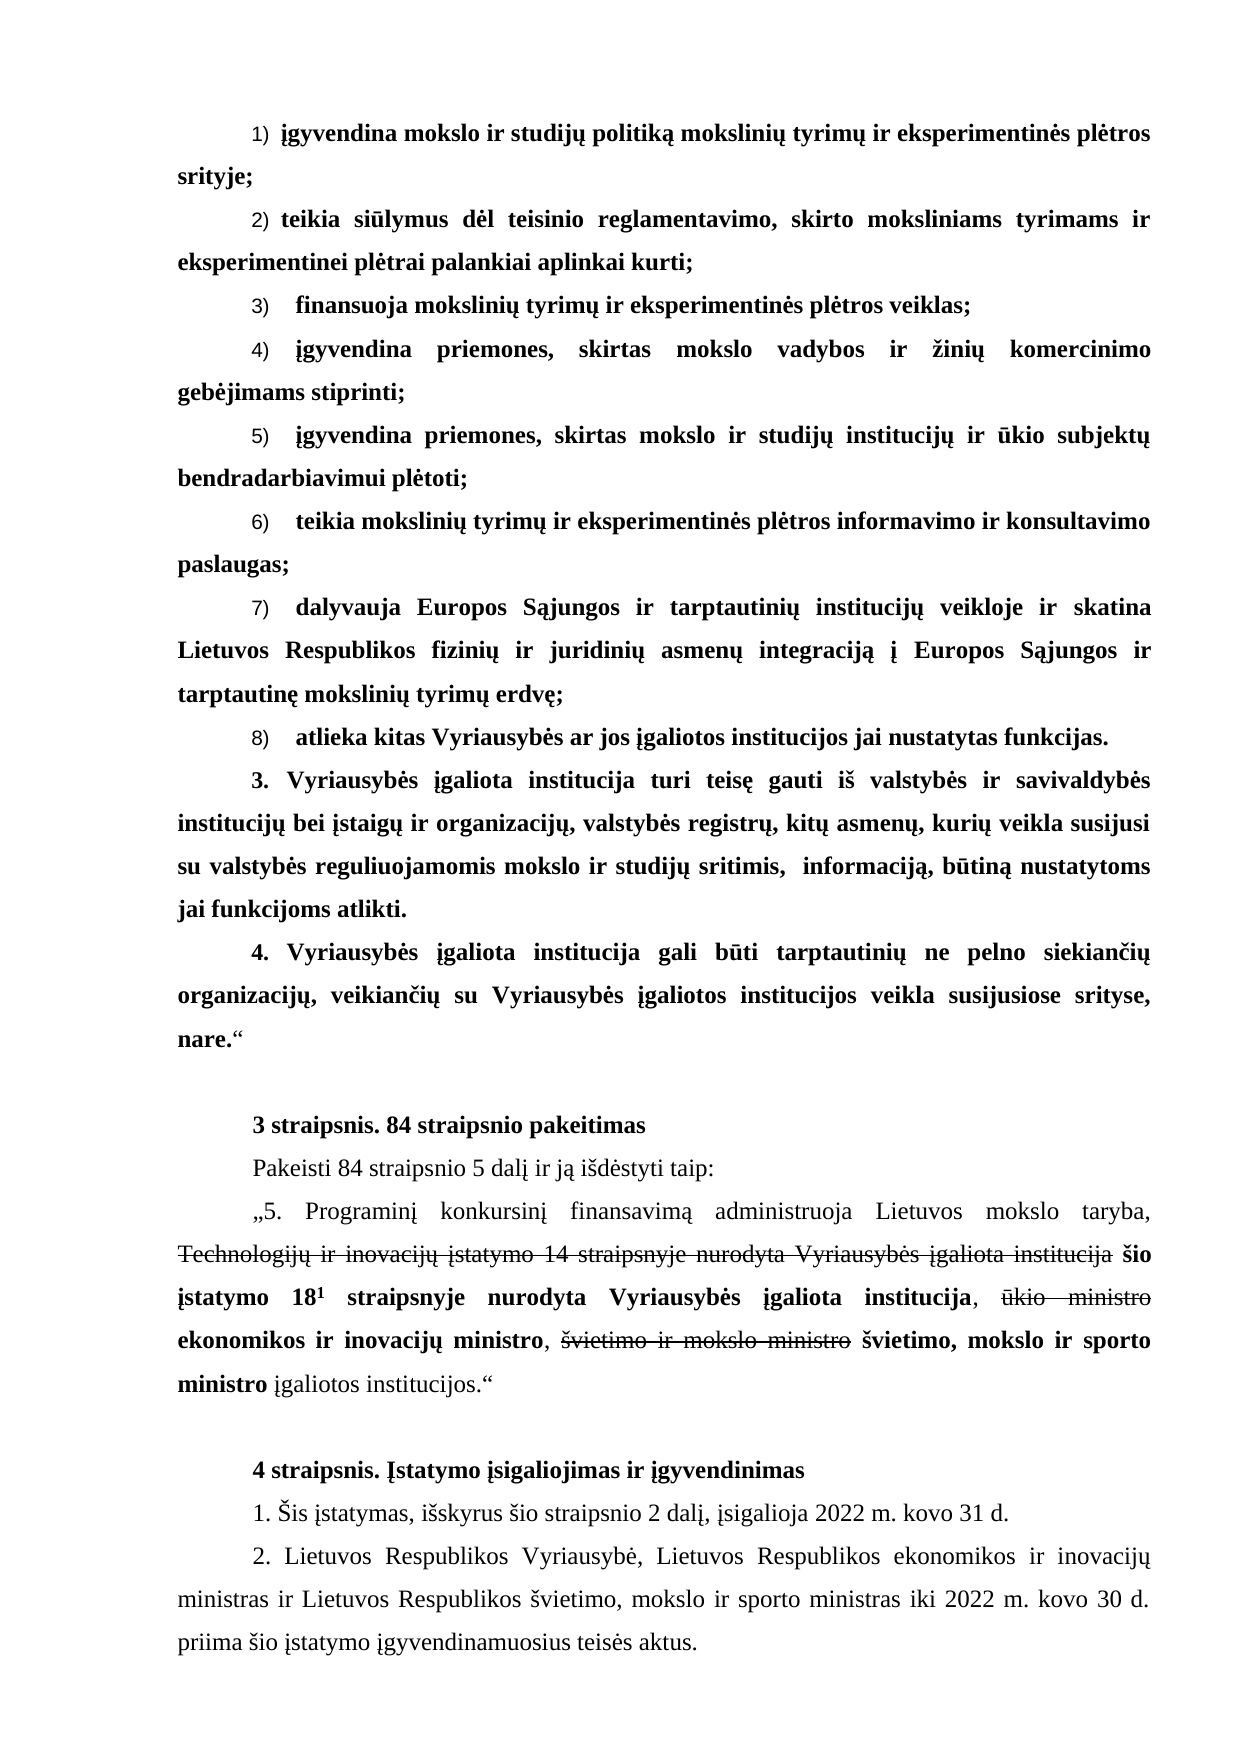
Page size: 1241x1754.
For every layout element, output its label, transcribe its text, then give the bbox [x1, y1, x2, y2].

text 3 straipsnis. 84 straipsnio pakeitimas [177, 1110, 1152, 1139]
text „5. Programinį konkursinį finansavimą administruoja Lietuvos mokslo taryba, Technologijų ir inovacijų įstatymo 14 straipsnyje nurodyta Vyriausybės įgaliota institucija šio įstatymo 181 straipsnyje nurodyta Vyriausybės įgaliota institucija, ūkio ministro ekonomikos ir inovacijų ministro, švietimo ir mokslo ministro švietimo, mokslo ir sporto ministro įgaliotos institucijos.“ [177, 1196, 1152, 1397]
list finansuoja mokslinių tyrimų ir eksperimentinės plėtros veiklas; [177, 291, 1152, 319]
list dalyvauja Europos Sąjungos ir tarptautinių institucijų veikloje ir skatina Lietuvos Respublikos fizinių ir juridinių asmenų integraciją į Europos Sąjungos ir tarptautinę mokslinių tyrimų erdvę; [177, 592, 1152, 707]
text 2. Lietuvos Respublikos Vyriausybė, Lietuvos Respublikos ekonomikos ir inovacijų ministras ir Lietuvos Respublikos švietimo, mokslo ir sporto ministras iki 2022 m. kovo 30 d. priima šio įstatymo įgyvendinamuosius teisės aktus. [177, 1541, 1152, 1656]
list Vyriausybės įgaliota institucija turi teisę gauti iš valstybės ir savivaldybės institucijų bei įstaigų ir organizacijų, valstybės registrų, kitų asmenų, kurių veikla susijusi su valstybės reguliuojamomis mokslo ir studijų sritimis, informaciją, būtiną nustatytoms jai funkcijoms atlikti. [177, 765, 1152, 923]
list teikia mokslinių tyrimų ir eksperimentinės plėtros informavimo ir konsultavimo paslaugas; [177, 506, 1152, 578]
text 4 straipsnis. Įstatymo įsigaliojimas ir įgyvendinimas [177, 1455, 1152, 1484]
list įgyvendina mokslo ir studijų politiką mokslinių tyrimų ir eksperimentinės plėtros srityje; [177, 118, 1152, 190]
list atlieka kitas Vyriausybės ar jos įgaliotos institucijos jai nustatytas funkcijas. [177, 722, 1152, 751]
text Pakeisti 84 straipsnio 5 dalį ir ją išdėstyti taip: [177, 1153, 1152, 1182]
list Vyriausybės įgaliota institucija gali būti tarptautinių ne pelno siekiančių organizacijų, veikiančių su Vyriausybės įgaliotos institucijos veikla susijusiose srityse, nare.“ [177, 937, 1152, 1052]
list įgyvendina priemones, skirtas mokslo vadybos ir žinių komercinimo gebėjimams stiprinti; [177, 334, 1152, 406]
list teikia siūlymus dėl teisinio reglamentavimo, skirto moksliniams tyrimams ir eksperimentinei plėtrai palankiai aplinkai kurti; [177, 204, 1152, 276]
text 1. Šis įstatymas, išskyrus šio straipsnio 2 dalį, įsigalioja 2022 m. kovo 31 d. [177, 1498, 1152, 1527]
list įgyvendina priemones, skirtas mokslo ir studijų institucijų ir ūkio subjektų bendradarbiavimui plėtoti; [177, 420, 1152, 492]
